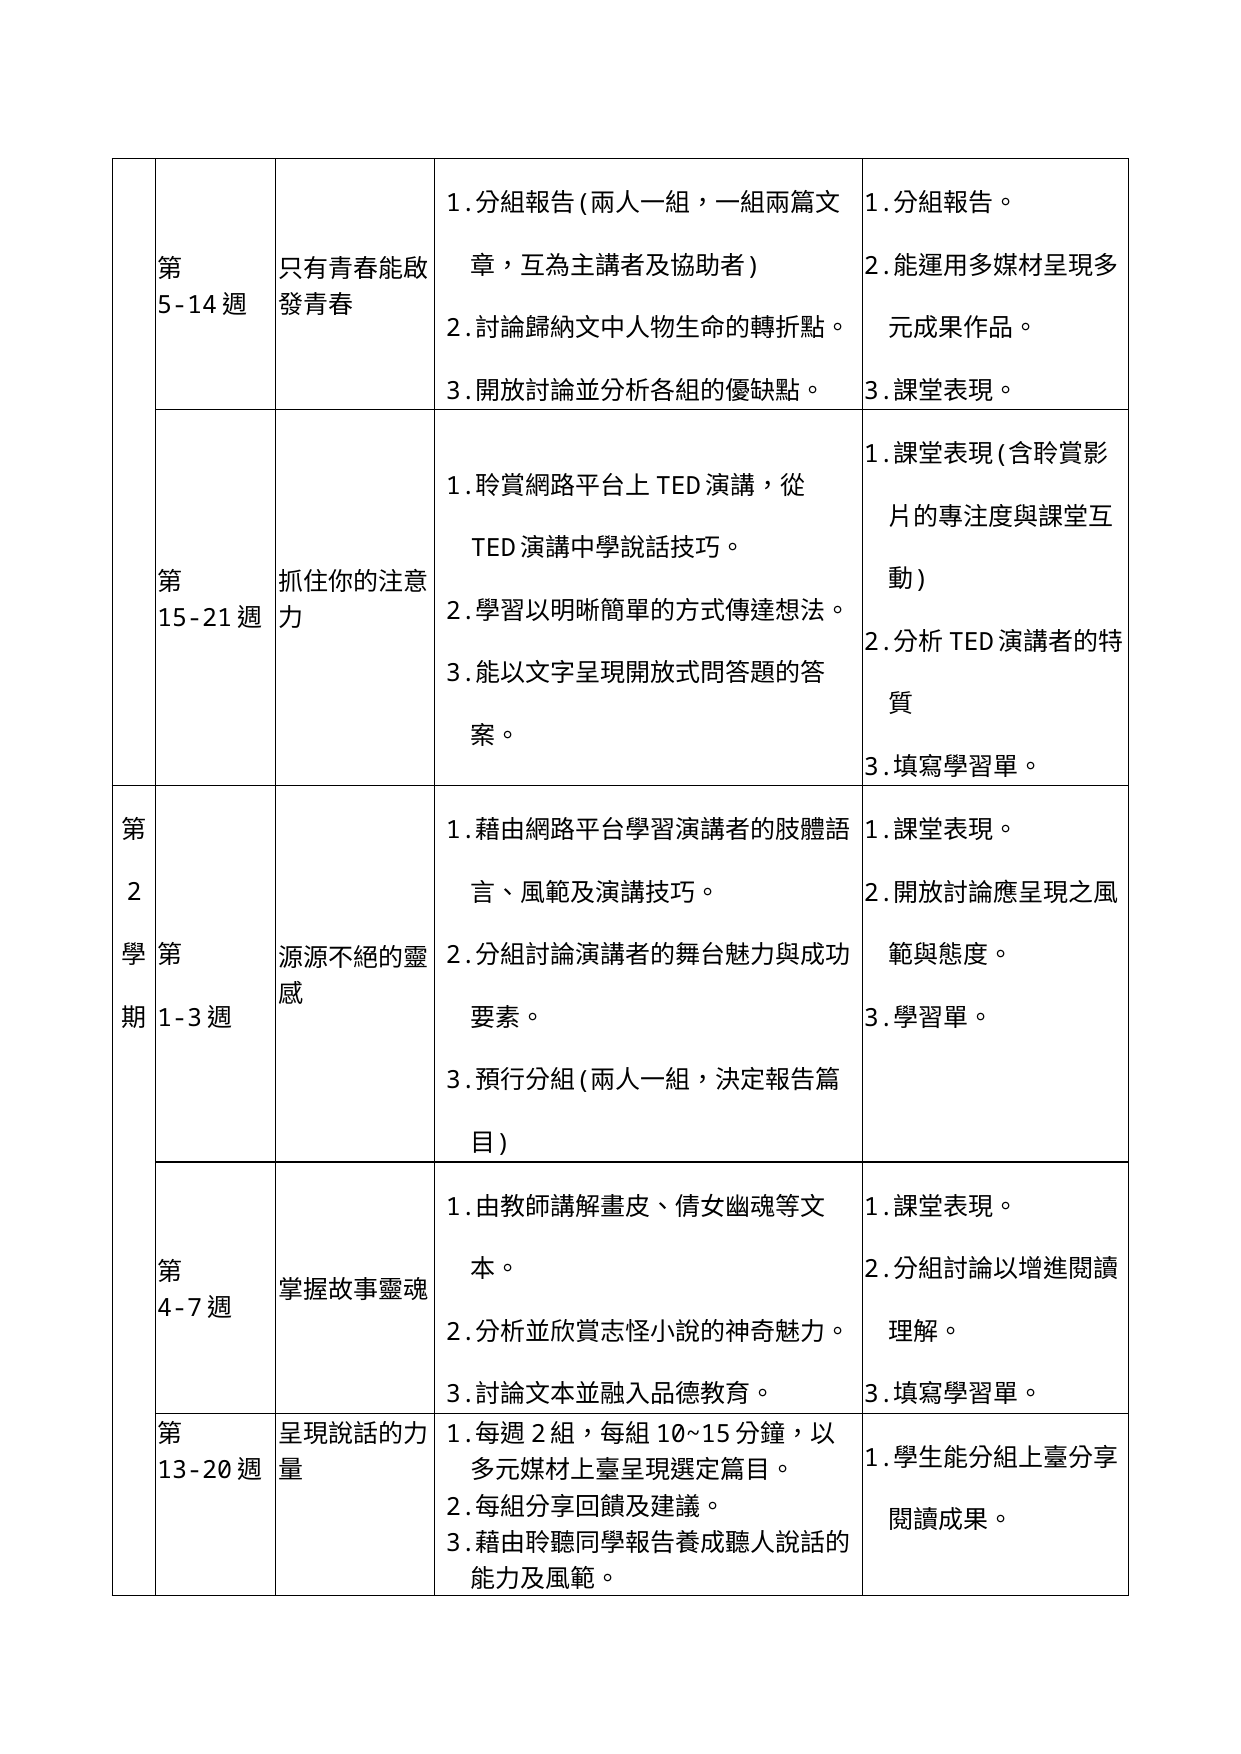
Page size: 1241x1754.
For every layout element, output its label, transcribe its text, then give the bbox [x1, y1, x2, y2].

table_cell 只有青春能啟發青春 [276, 159, 434, 409]
table_cell 掌握故事靈魂 [276, 1163, 434, 1412]
table_cell 第 13-20週 [156, 1414, 275, 1595]
table_cell 1.聆賞網路平台上TED演講，從TED演講中學說話技巧。 2.學習以明晰簡單的方式傳達想法。 3.能以文字呈現開放式問答題的答案。 [435, 410, 862, 785]
table_cell 1.每週2組，每組10~15分鐘，以多元媒材上臺呈現選定篇目。 2.每組分享回饋及建議。 3.藉由聆聽同學報告養成聽人說話的能力及風範。 [435, 1414, 862, 1595]
table_cell 第 4-7週 [156, 1163, 275, 1412]
table_cell 源源不絕的靈感 [276, 786, 434, 1161]
table_cell 1.藉由網路平台學習演講者的肢體語言、風範及演講技巧。 2.分組討論演講者的舞台魅力與成功要素。 3.預行分組(兩人一組，決定報告篇目) [435, 786, 862, 1161]
table_cell [113, 159, 155, 785]
table_cell 1.課堂表現。 2.開放討論應呈現之風範與態度。 3.學習單。 [863, 786, 1128, 1161]
table_cell 1.分組報告(兩人一組，一組兩篇文章，互為主講者及協助者) 2.討論歸納文中人物生命的轉折點。 3.開放討論並分析各組的優缺點。 [435, 159, 862, 409]
table_cell 第 2 學期 [113, 786, 155, 1595]
table_cell 第 15-21週 [156, 410, 275, 785]
table_cell 1.課堂表現(含聆賞影片的專注度與課堂互動) 2.分析TED演講者的特質 3.填寫學習單。 [863, 410, 1128, 785]
table_cell 1.學生能分組上臺分享閱讀成果。 [863, 1414, 1128, 1595]
table_cell 1.分組報告。 2.能運用多媒材呈現多元成果作品。 3.課堂表現。 [863, 159, 1128, 409]
table_cell 1.課堂表現。 2.分組討論以增進閱讀理解。 3.填寫學習單。 [863, 1163, 1128, 1412]
table_cell 抓住你的注意力 [276, 410, 434, 785]
table_cell 第 5-14週 [156, 159, 275, 409]
table_cell 呈現說話的力量 [276, 1414, 434, 1595]
table_cell 1.由教師講解畫皮、倩女幽魂等文本。 2.分析並欣賞志怪小說的神奇魅力。 3.討論文本並融入品德教育。 [435, 1163, 862, 1412]
table_cell 第 1-3週 [156, 786, 275, 1161]
